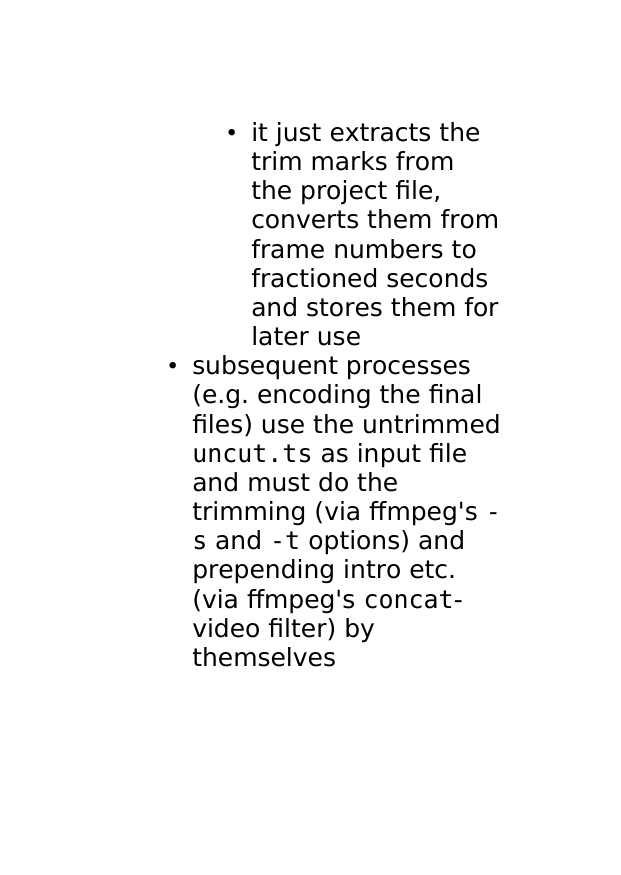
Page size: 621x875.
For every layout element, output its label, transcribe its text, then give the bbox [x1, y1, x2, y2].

list it just extracts the trim marks from the project file, converts them from frame numbers to fractioned seconds and stores them for later use [236, 118, 502, 351]
list subsequent processes (e.g. encoding the final files) use the untrimmed uncut.ts as input file and must do the trimming (via ffmpeg's -s and -t options) and prepending intro etc. (via ffmpeg's concat-video filter) by themselves [177, 351, 502, 672]
